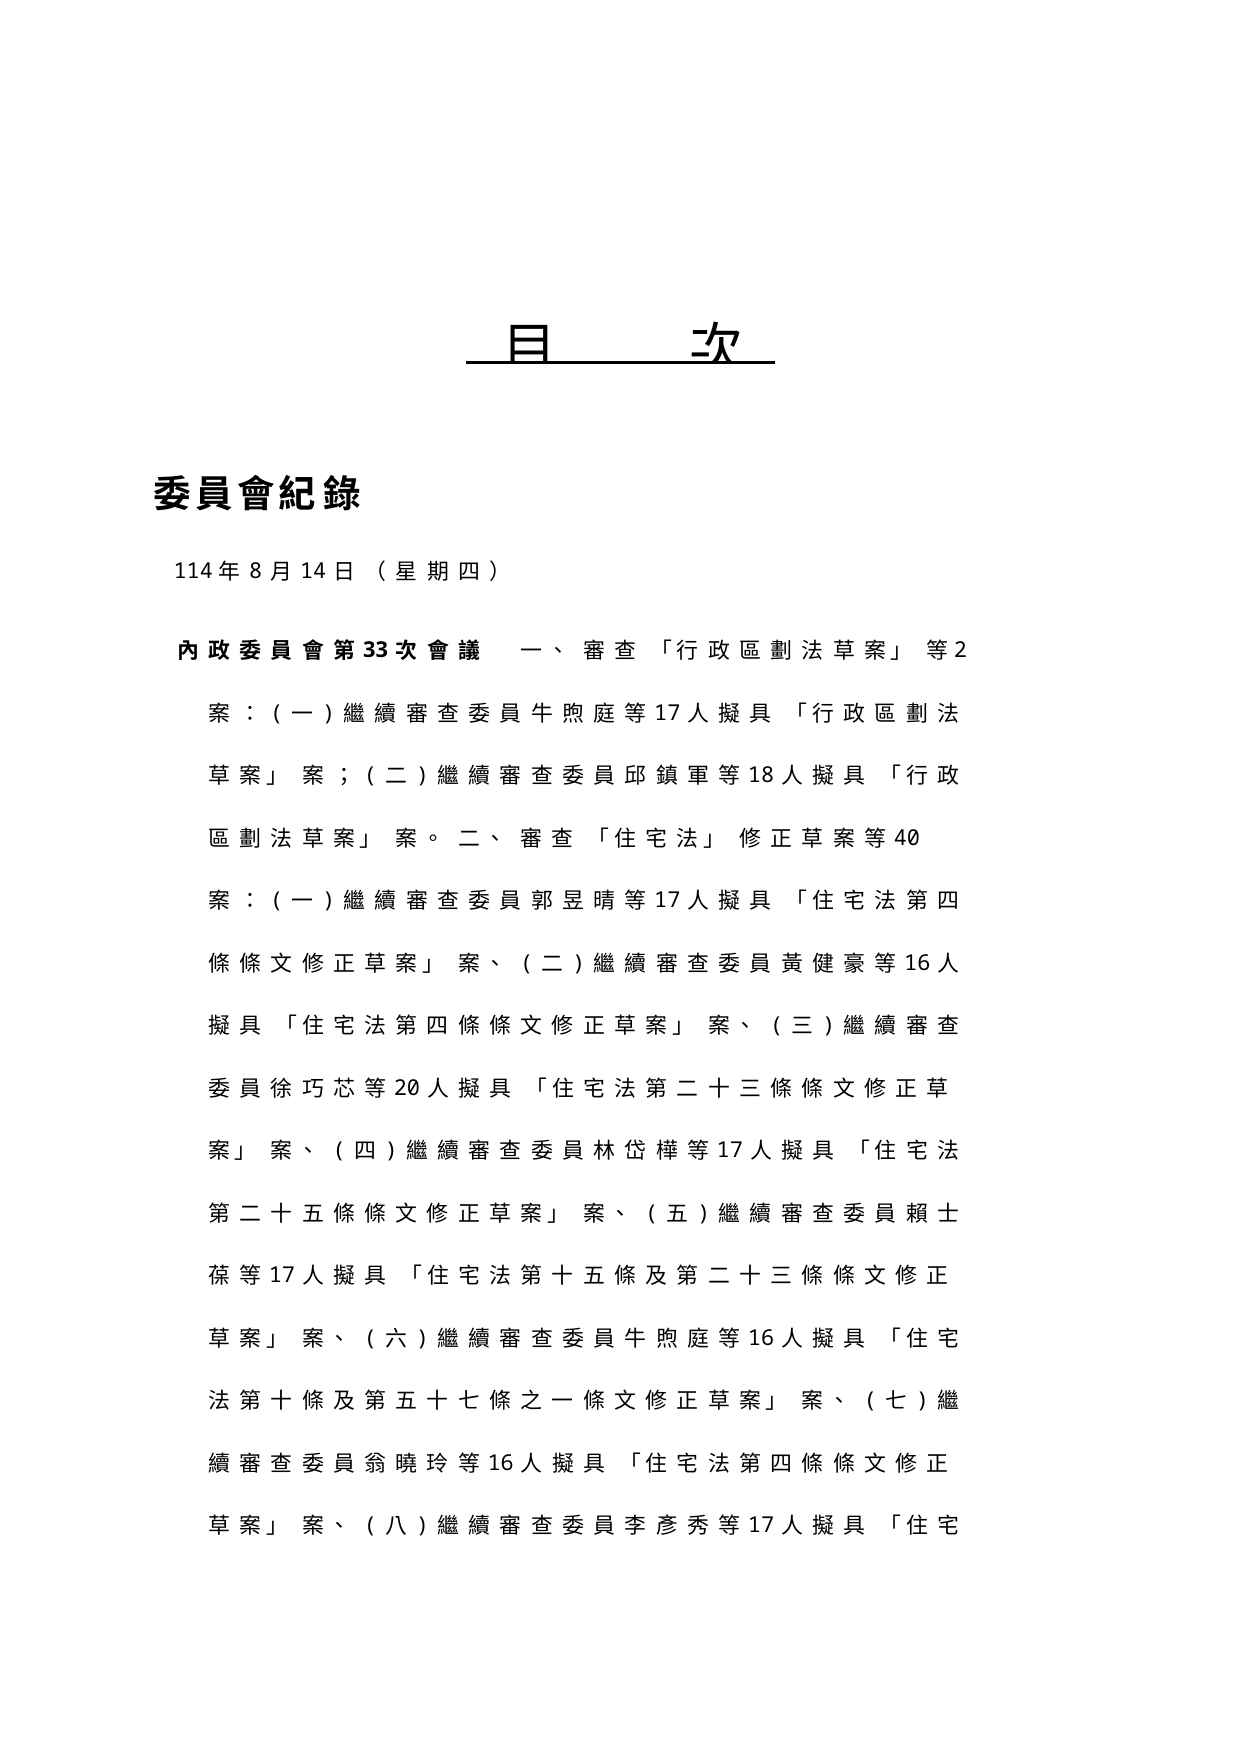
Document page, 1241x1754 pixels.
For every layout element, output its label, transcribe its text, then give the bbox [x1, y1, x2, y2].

table_cell 內政委員會第33次會議 一、審查「行政區劃法草案」等2案：(一)繼續審查委員牛煦庭等17人擬具「行政區劃法草案」案；(二)繼續審查委員邱鎮軍等18人擬具「行政區劃法草案」案。二、審查「住宅法」修正草案等40案：(一)繼續審查委員郭昱晴等17人擬具「住宅法第四條條文修正草案」案、(二)繼續審查委員黃健豪等16人擬具「住宅法第四條條文修正草案」案、(三)繼續審查委員徐巧芯等20人擬具「住宅法第二十三條條文修正草案」案、(四)繼續審查委員林岱樺等17人擬具「住宅法第二十五條條文修正草案」案、(五)繼續審查委員賴士葆等17人擬具「住宅法第十五條及第二十三條條文修正草案」案、(六)繼續審查委員牛煦庭等16人擬具「住宅法第十條及第五十七條之一條文修正草案」案、(七)繼續審查委員翁曉玲等16人擬具「住宅法第四條條文修正草案」案、(八)繼續審查委員李彥秀等17人擬具「住宅 [150, 618, 967, 1556]
table_cell 1 [986, 618, 1023, 1556]
table_header 委員會紀錄 114年8月14日（星期四） [150, 443, 1108, 618]
table_header 目 次 [466, 281, 774, 361]
table_cell [1053, 618, 1091, 1556]
table_cell （ [967, 618, 986, 1556]
table_cell ） [1091, 618, 1108, 1556]
table_cell [1023, 618, 1053, 1556]
